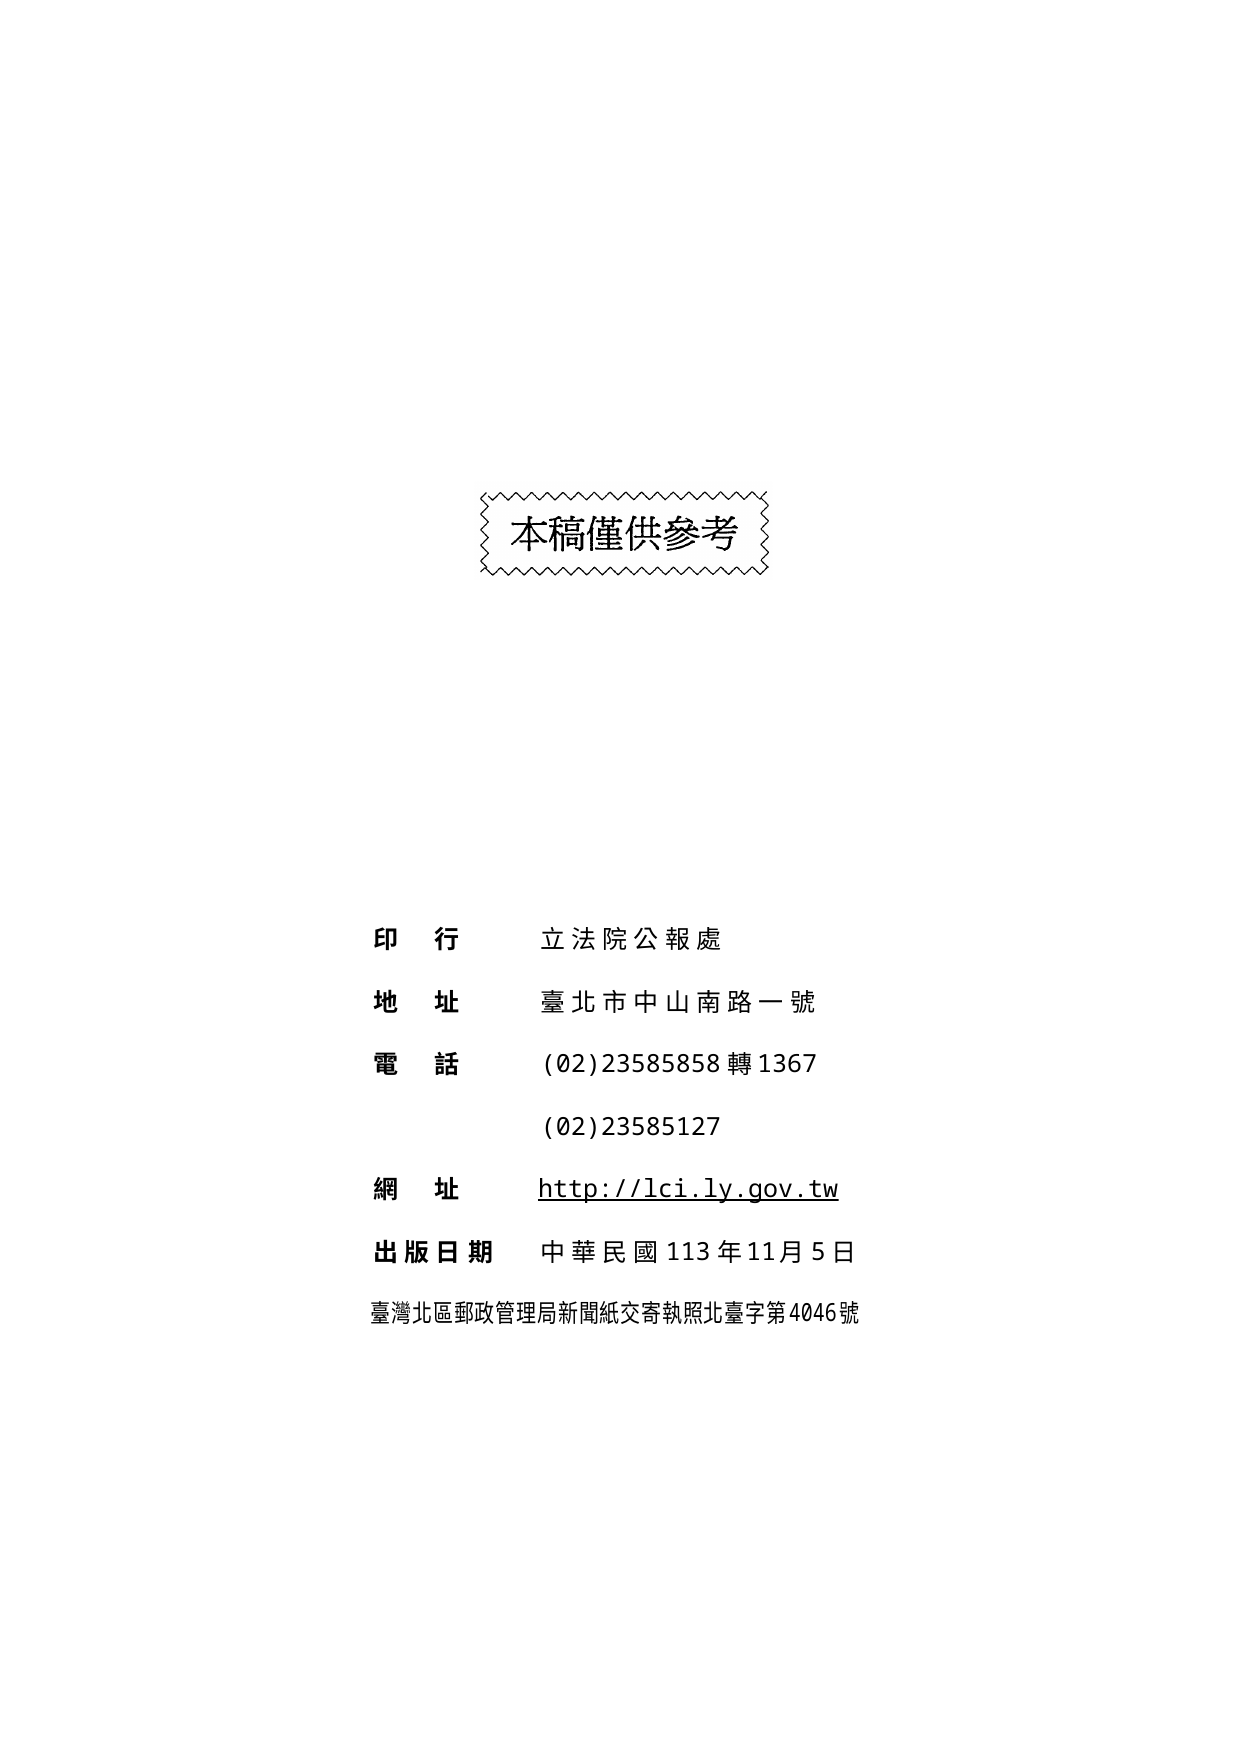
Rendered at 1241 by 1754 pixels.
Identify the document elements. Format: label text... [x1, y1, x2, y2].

table_cell 地址 [362, 969, 534, 1031]
table_cell 中華民國113年11月5日 [534, 1219, 878, 1281]
table_cell 臺北市中山南路一號 [534, 969, 878, 1031]
table_cell 電話 [362, 1031, 534, 1156]
table_cell 臺灣北區郵政管理局新聞紙交寄執照北臺字第4046號 [362, 1281, 878, 1344]
table_cell 網址 [362, 1156, 534, 1219]
table_cell (02)23585858轉1367 (02)23585127 [534, 1031, 878, 1156]
table_cell 出版日期 [362, 1219, 534, 1281]
table_header [468, 406, 773, 594]
table_header 立法院公報處 [534, 906, 878, 969]
table_header 印行 [362, 906, 534, 969]
table_cell http://lci.ly.gov.tw [534, 1156, 878, 1219]
